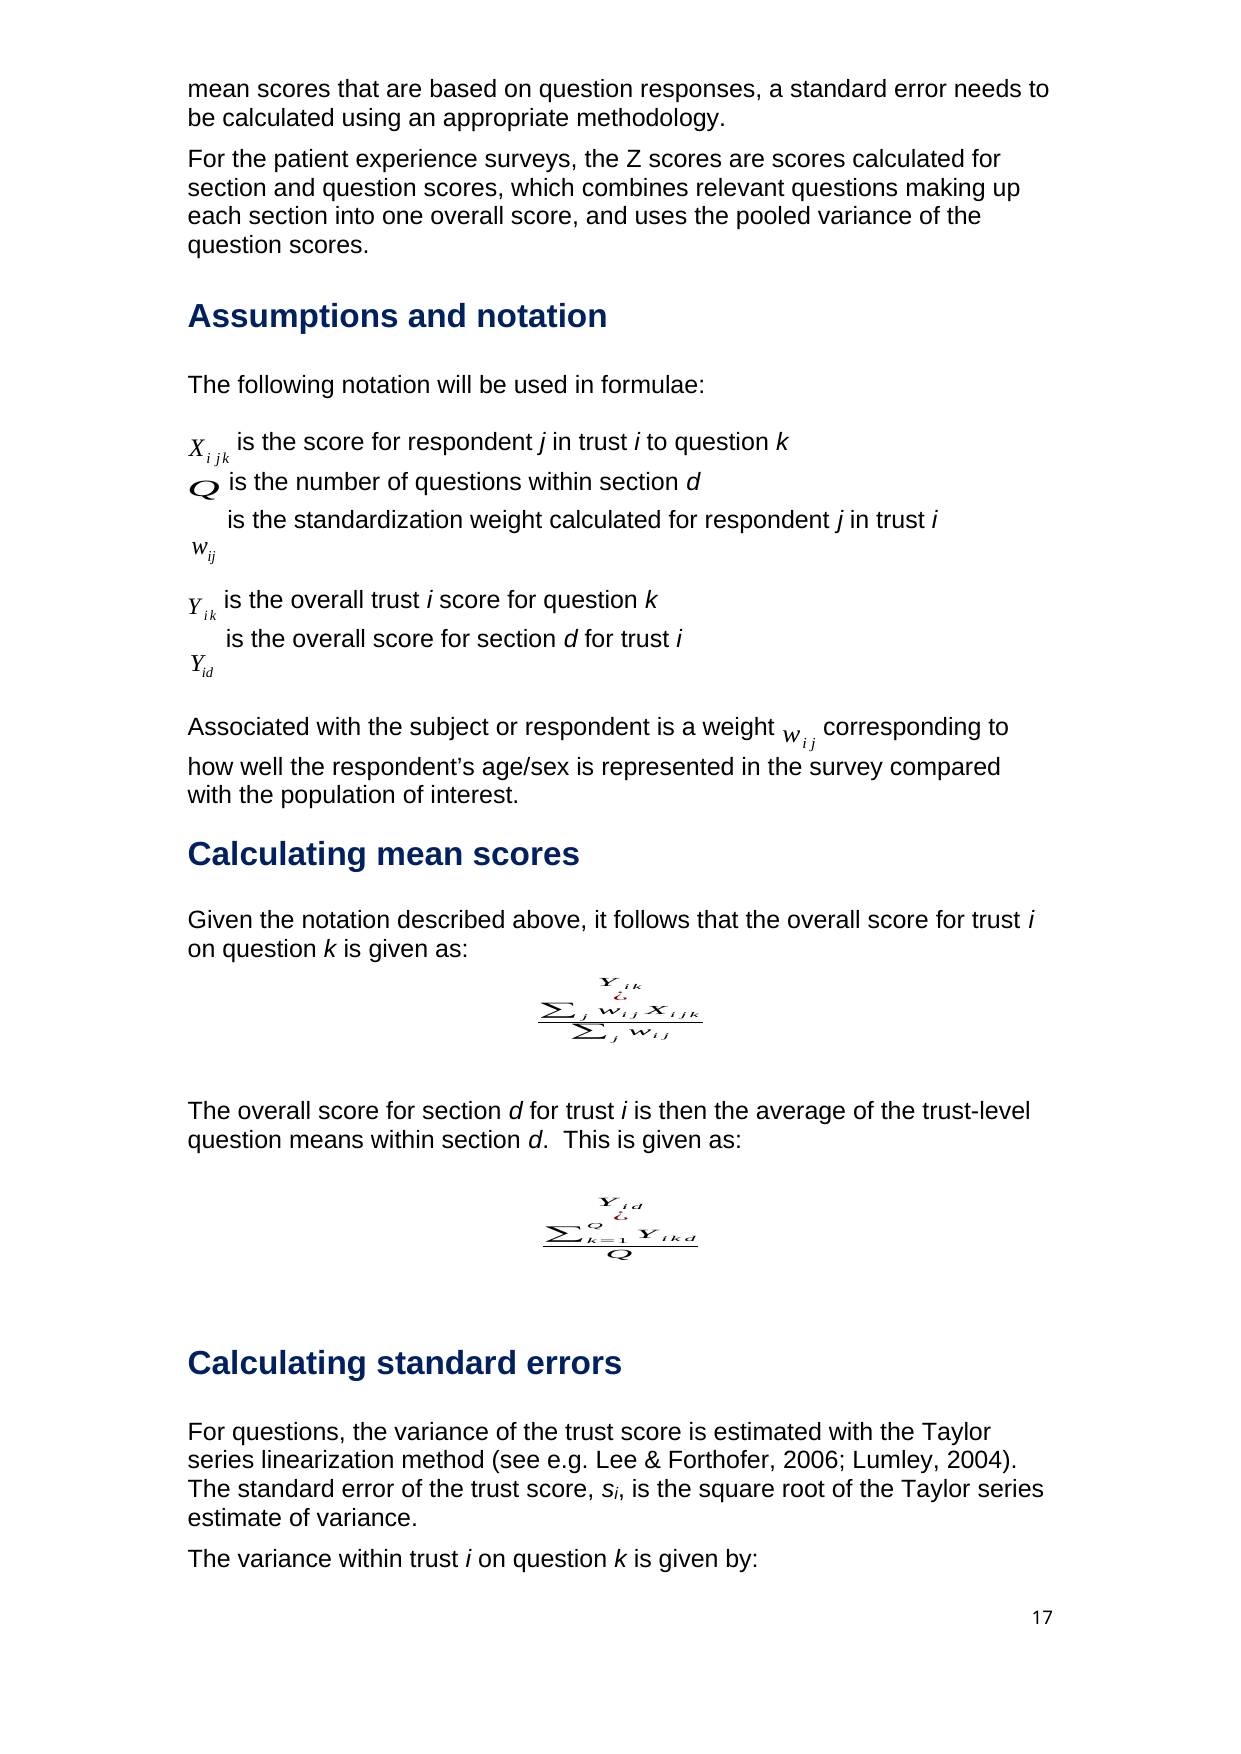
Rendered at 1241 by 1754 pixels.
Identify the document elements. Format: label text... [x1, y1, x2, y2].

text is the overall score for section d for trust i [187, 624, 1053, 683]
text The variance within trust i on question k is given by: [187, 1544, 1053, 1573]
subtitle Calculating standard errors [187, 1343, 1053, 1382]
text Given the notation described above, it follows that the overall score for trust i on question k is given as: [187, 905, 1053, 963]
text mean scores that are based on question responses, a standard error needs to be calculated using an appropriate methodology. [187, 74, 1053, 131]
text For the patient experience surveys, the Z scores are scores calculated for section and question scores, which combines relevant questions making up each section into one overall score, and uses the pooled variance of the question scores. [187, 144, 1053, 259]
text is the score for respondent j in trust i to question k [187, 427, 1053, 467]
text The overall score for section d for trust i is then the average of the trust-level question means within section d. This is given as: [187, 1096, 1053, 1154]
text For questions, the variance of the trust score is estimated with the Taylor series linearization method (see e.g. Lee & Forthofer, 2006; Lumley, 2004). The standard error of the trust score, si, is the square root of the Taylor series estimate of variance. [187, 1417, 1053, 1532]
text Associated with the subject or respondent is a weight corresponding to how well the respondent’s age/sex is represented in the survey compared with the population of interest. [187, 712, 1053, 809]
text is the number of questions within section d [187, 467, 1053, 505]
text is the overall trust i score for question k [187, 582, 1053, 624]
subtitle Assumptions and notation [187, 296, 1053, 335]
text The following notation will be used in formulae: [187, 370, 1053, 398]
text is the standardization weight calculated for respondent j in trust i [187, 505, 1053, 570]
subtitle Calculating mean scores [187, 834, 1053, 873]
